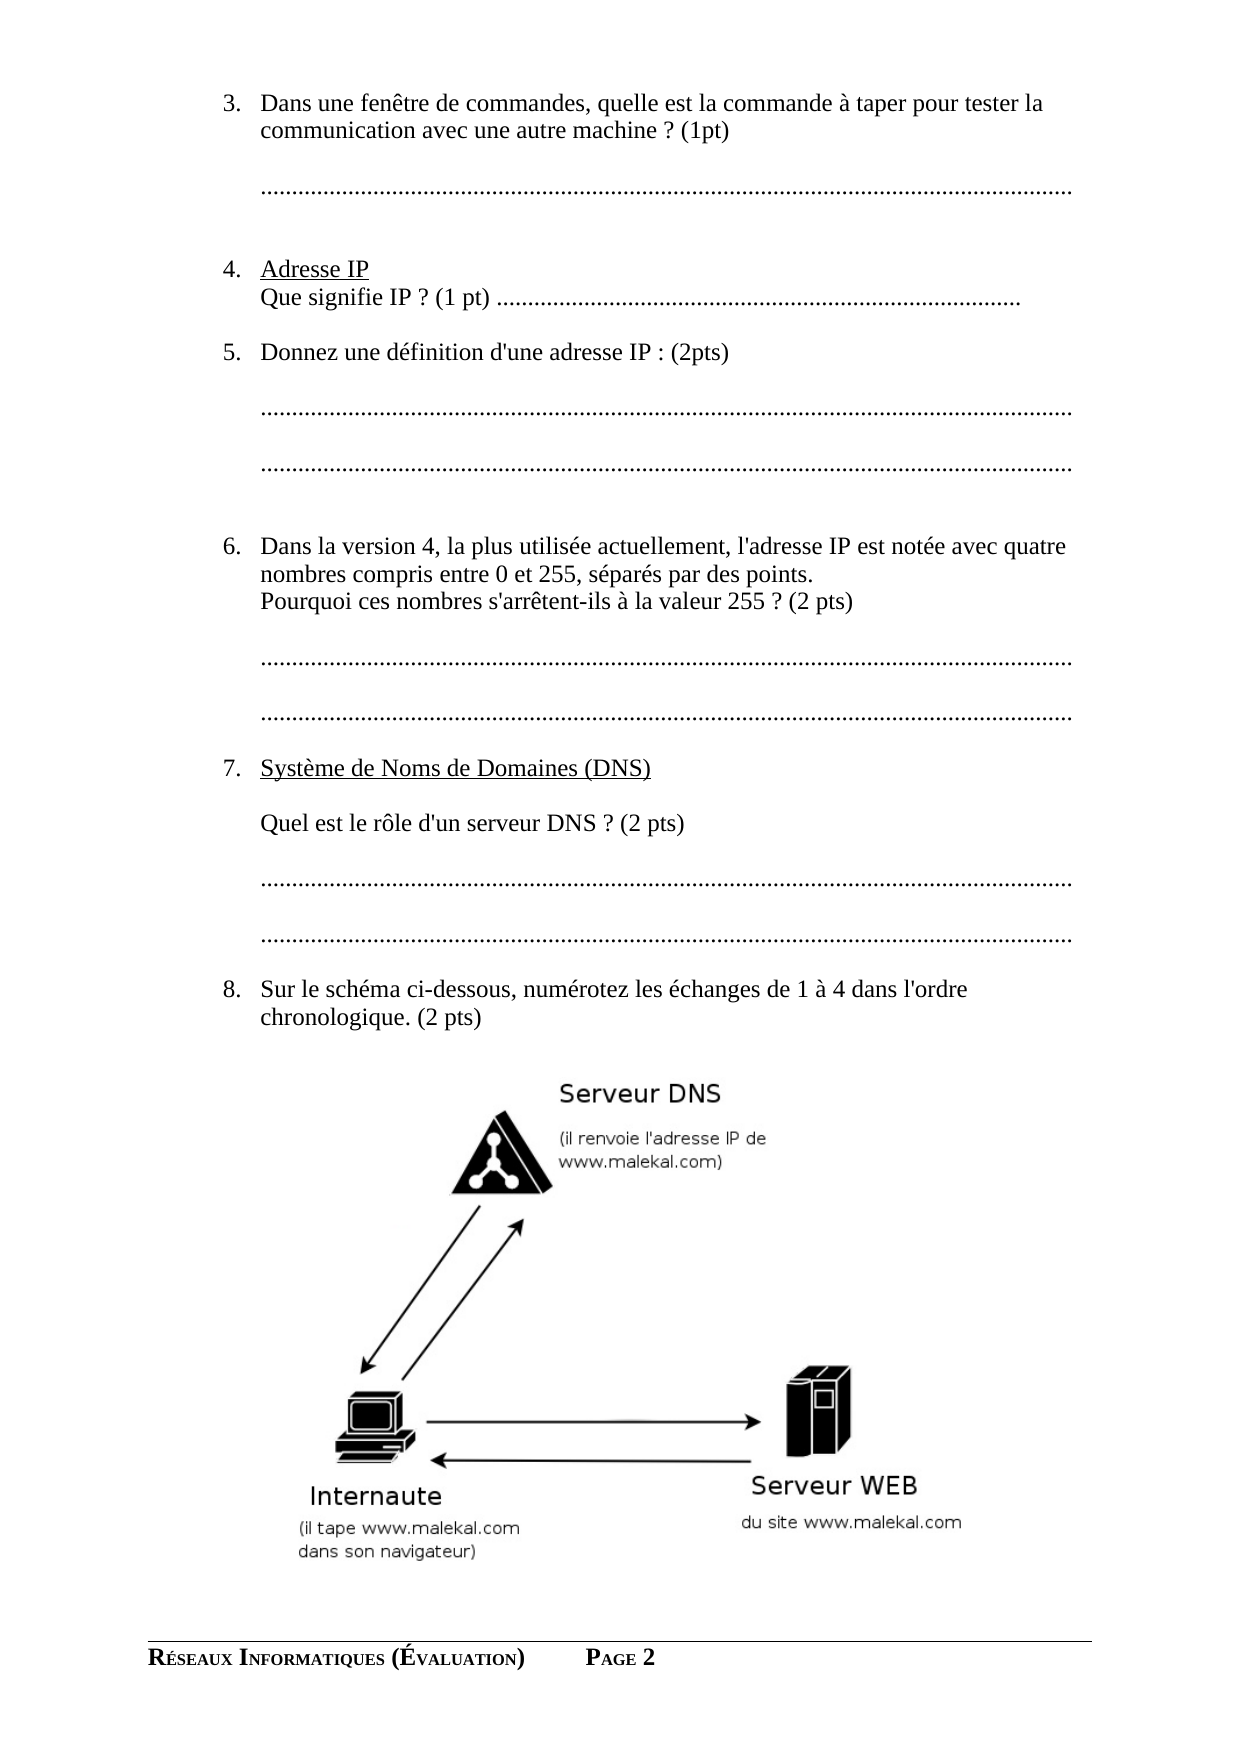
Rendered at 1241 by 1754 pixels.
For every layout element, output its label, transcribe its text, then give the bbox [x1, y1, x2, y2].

list Dans une fenêtre de commandes, quelle est la commande à taper pour tester la communication avec une autre machine ? (1pt) .................................................................................................................................. [223, 89, 1092, 255]
list .................................................................................................................................. .................................................................................................................................. [223, 643, 1092, 754]
list Dans la version 4, la plus utilisée actuellement, l'adresse IP est notée avec quatre nombres compris entre 0 et 255, séparés par des points. Pourquoi ces nombres s'arrêtent-ils à la valeur 255 ? (2 pts) [223, 532, 1092, 643]
list Quel est le rôle d'un serveur DNS ? (2 pts) [223, 809, 1092, 864]
list Adresse IP Que signifie IP ? (1 pt) .................................................................................... [223, 255, 1092, 338]
list .................................................................................................................................. .................................................................................................................................. [223, 393, 1092, 532]
list Système de Noms de Domaines (DNS) [223, 754, 1092, 809]
list Donnez une définition d'une adresse IP : (2pts) [223, 338, 1092, 393]
picture [298, 1077, 962, 1569]
list Sur le schéma ci-dessous, numérotez les échanges de 1 à 4 dans l'ordre chronologique. (2 pts) [223, 975, 1092, 1058]
list .................................................................................................................................. .................................................................................................................................. [223, 864, 1092, 975]
